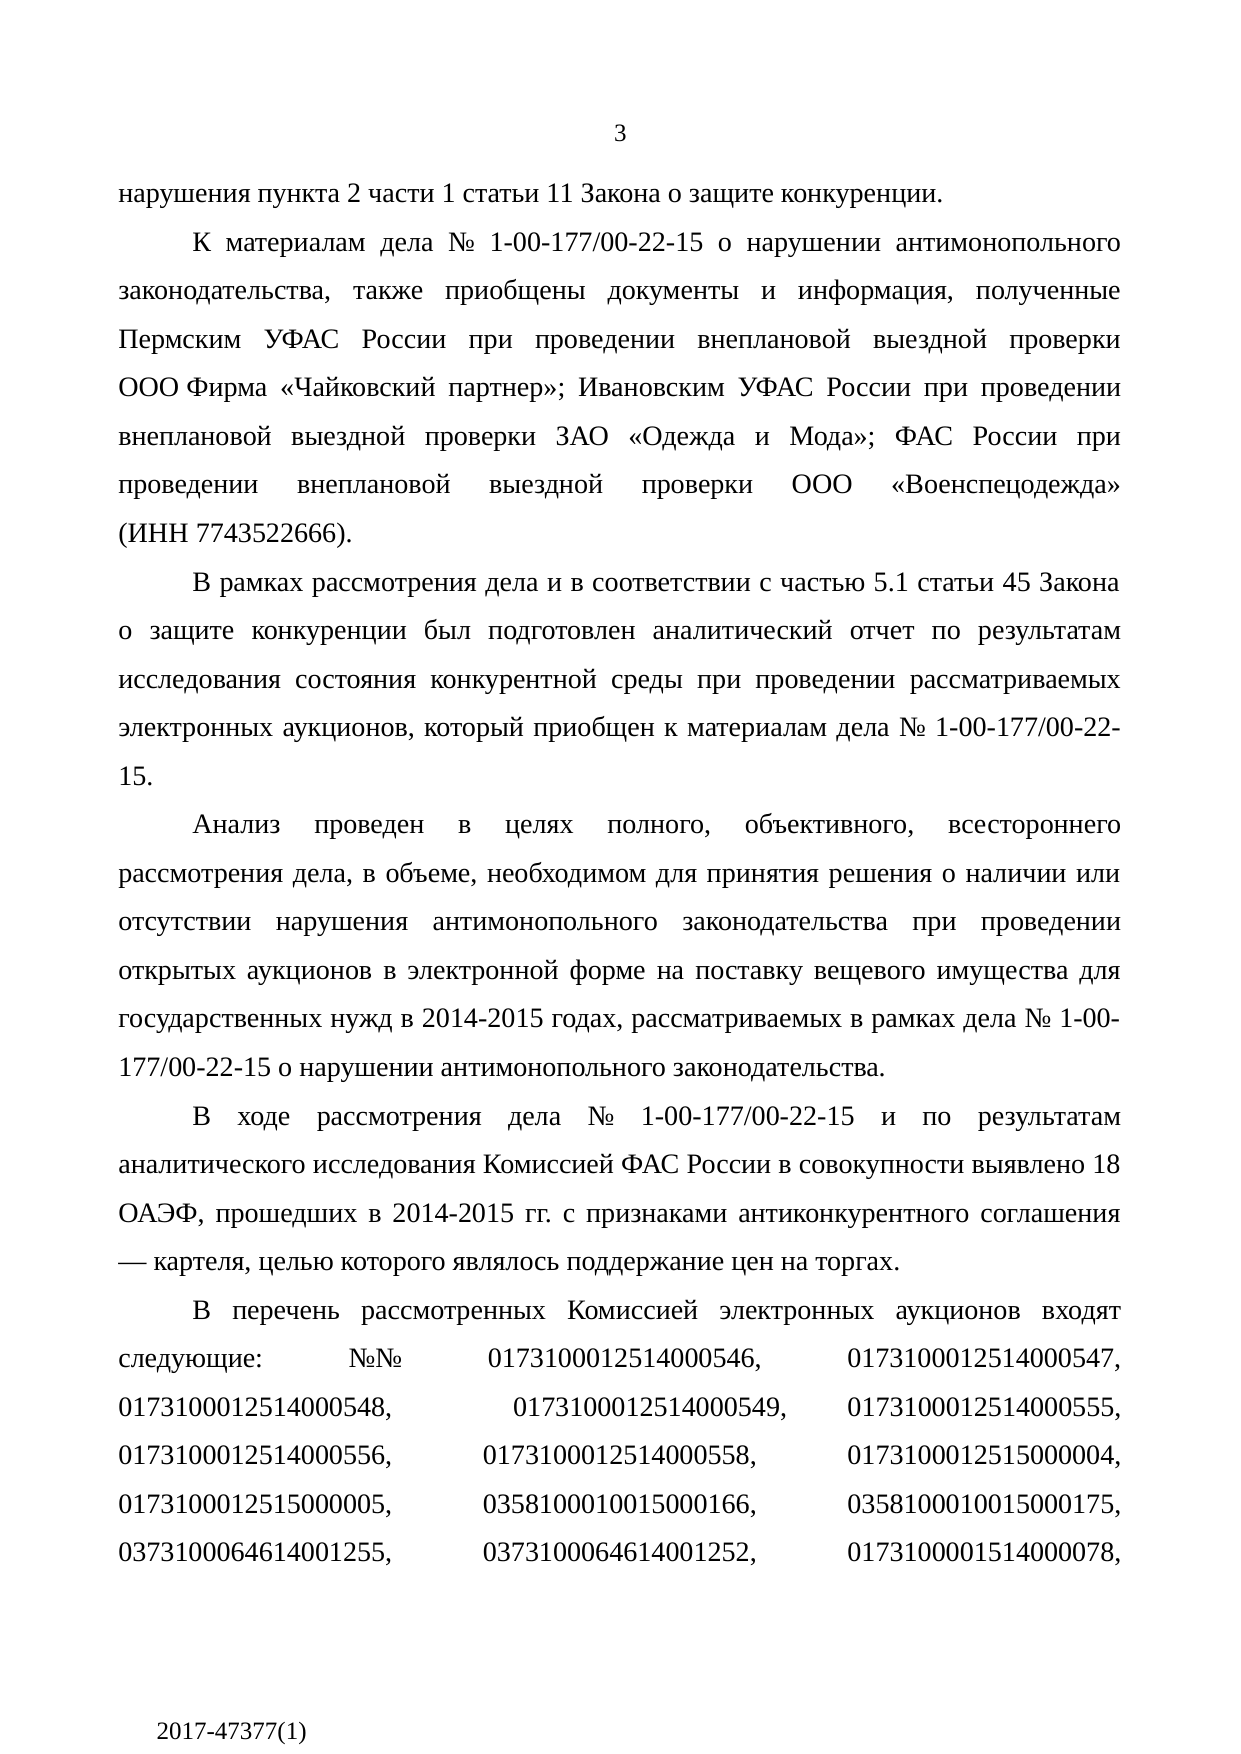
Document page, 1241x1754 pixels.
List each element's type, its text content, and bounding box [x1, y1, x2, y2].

text Анализ проведен в целях полного, объективного, всестороннего рассмотрения дела, в объеме, необходимом для принятия решения о наличии или отсутствии нарушения антимонопольного законодательства при проведении открытых аукционов в электронной форме на поставку вещевого имущества для государственных нужд в 2014-2015 годах, рассматриваемых в рамках дела № 1-00-177/00-22-15 о нарушении антимонопольного законодательства. [118, 807, 1122, 1082]
text К материалам дела № 1-00-177/00-22-15 о нарушении антимонопольного законодательства, также приобщены документы и информация, полученные Пермским УФАС России при проведении внеплановой выездной проверки ООО Фирма «Чайковский партнер»; Ивановским УФАС России при проведении внеплановой выездной проверки ЗАО «Одежда и Мода»; ФАС России при проведении внеплановой выездной проверки ООО «Военспецодежда» (ИНН 7743522666). [118, 225, 1122, 548]
text В рамках рассмотрения дела и в соответствии с частью 5.1 статьи 45 Закона о защите конкуренции был подготовлен аналитический отчет по результатам исследования состояния конкурентной среды при проведении рассматриваемых электронных аукционов, который приобщен к материалам дела № 1-00-177/00-22-15. [118, 565, 1122, 791]
text В перечень рассмотренных Комиссией электронных аукционов входят следующие: №№ 0173100012514000546, 0173100012514000547, 0173100012514000548, 0173100012514000549, 0173100012514000555, 0173100012514000556, 0173100012514000558, 0173100012515000004, 0173100012515000005, 0358100010015000166, 0358100010015000175, 0373100064614001255, 0373100064614001252, 0173100001514000078, [118, 1293, 1122, 1568]
text В ходе рассмотрения дела № 1-00-177/00-22-15 и по результатам аналитического исследования Комиссией ФАС России в совокупности выявлено 18 ОАЭФ, прошедших в 2014-2015 гг. с признаками антиконкурентного соглашения — картеля, целью которого являлось поддержание цен на торгах. [118, 1099, 1122, 1277]
text нарушения пункта 2 части 1 статьи 11 Закона о защите конкуренции. [118, 176, 1122, 209]
